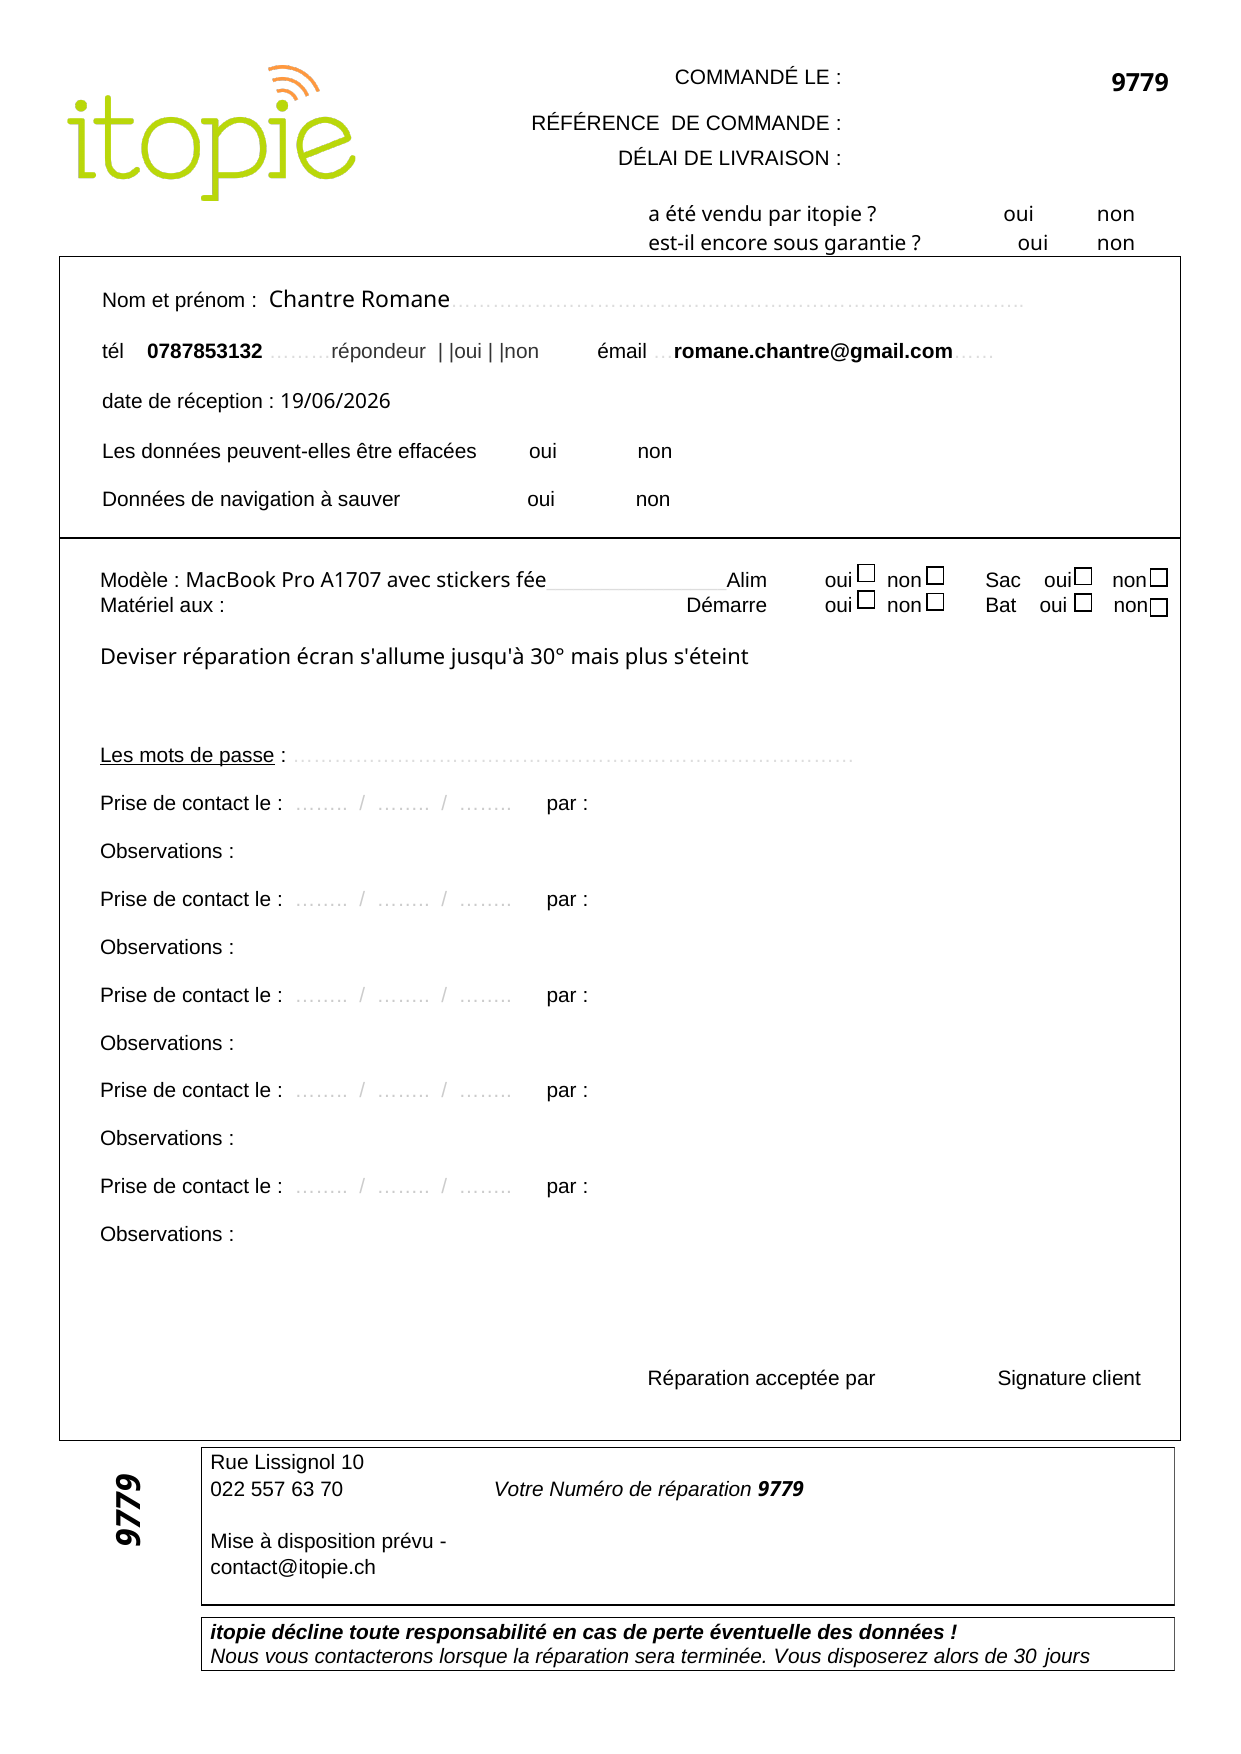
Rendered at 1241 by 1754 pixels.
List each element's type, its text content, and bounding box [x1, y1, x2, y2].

table_header COMMANDÉ LE : [490, 59, 847, 104]
text Prise de contact le : …….. / …….. / …….. par : [60, 979, 1180, 1006]
picture [67, 65, 356, 201]
table_header Rue Lissignol 10 022 557 63 70 Votre Numéro de réparation 9779 Mise à disposition prévu - contact@itopie.ch [195, 1441, 1180, 1611]
text Observations : [60, 1027, 1180, 1054]
table_cell DÉLAI DE LIVRAISON : [490, 140, 847, 175]
text Nom et prénom : Chantre Romane……………………………………………………………………….. [60, 280, 1180, 314]
text Prise de contact le : …….. / …….. / …….. par : [60, 1171, 1180, 1198]
text Observations : [60, 931, 1180, 958]
text Prise de contact le : …….. / …….. / …….. par : [60, 883, 1180, 911]
text date de réception : 19/06/2026 [60, 383, 1180, 415]
table_cell [847, 105, 1180, 140]
text a été vendu par itopie ? oui non [59, 199, 1181, 228]
text Modèle : MacBook Pro A1707 avec stickers fée Alim oui non Sac oui non [948, 562, 1180, 590]
text Les mots de passe : ……………………………………………………………………… [60, 740, 1180, 767]
text Prise de contact le : …….. / …….. / …….. par : [60, 1075, 1180, 1102]
text Réparation acceptée par Signature client [60, 1363, 1180, 1390]
text Observations : [60, 836, 1180, 863]
table_header 9779 [847, 59, 1180, 104]
table_cell [847, 140, 1180, 175]
text Les données peuvent-elles être effacées oui non [60, 436, 1180, 463]
text tél 0787853132 ………répondeur | |oui | |non émail …romane.chantre@gmail.com…… [60, 335, 1180, 362]
text Prise de contact le : …….. / …….. / …….. par : [60, 788, 1180, 815]
table_cell itopie décline toute responsabilité en cas de perte éventuelle des données ! Nous vous contacterons lorsque la réparation sera terminée. Vous disposerez alors de 30 jours [195, 1611, 1180, 1677]
text Données de navigation à sauver oui non [60, 484, 1180, 511]
text Deviser réparation écran s'allume jusqu'à 30° mais plus s'éteint [60, 638, 1180, 671]
text Modèle : MacBook Pro A1707 avec stickers fée Alim oui non Sac oui non [60, 562, 856, 590]
text Observations : [60, 1123, 1180, 1150]
text Matériel aux : Démarre oui non Bat oui non [60, 590, 1180, 617]
text Observations : [60, 1219, 1180, 1246]
text est-il encore sous garantie ? oui non [59, 228, 1181, 256]
table_cell RÉFÉRENCE DE COMMANDE : [490, 105, 847, 140]
table_header 9779 [59, 1441, 195, 1677]
